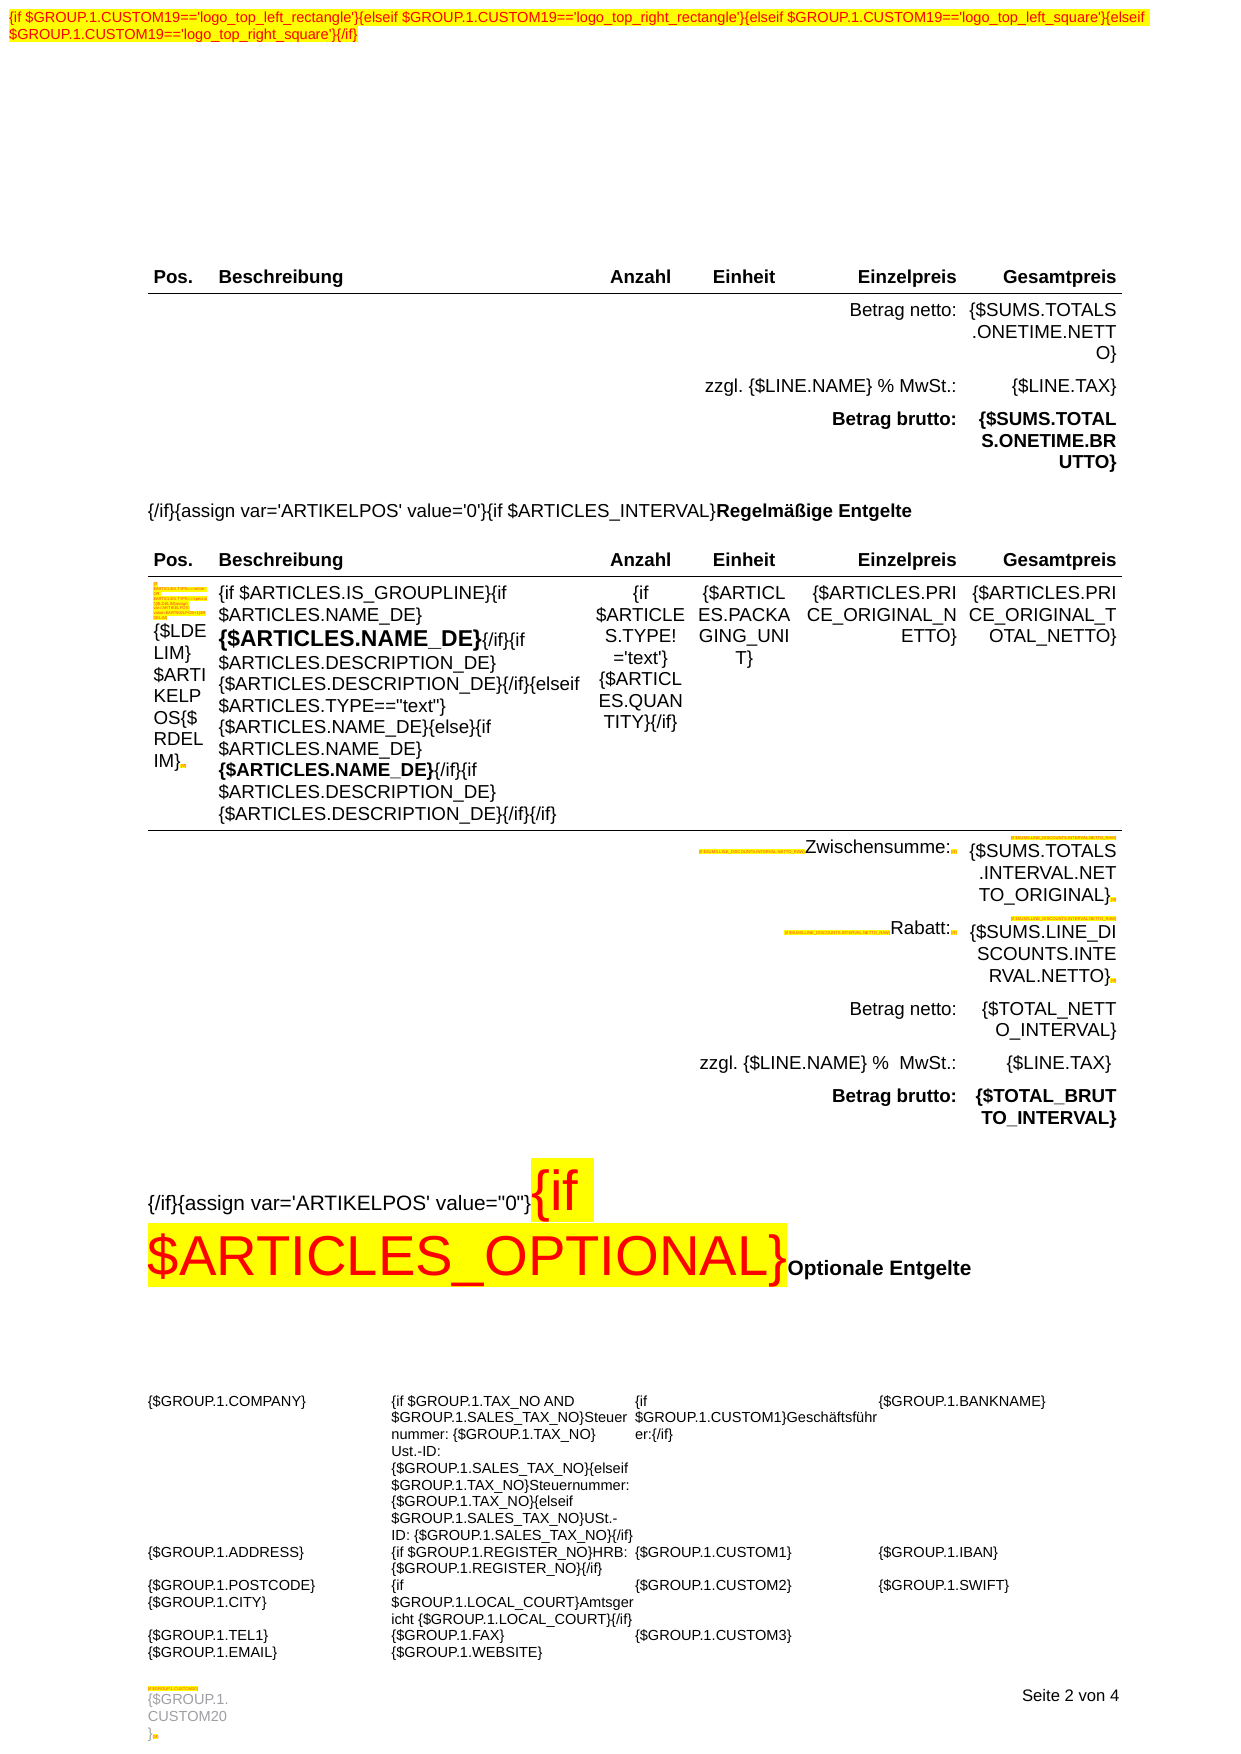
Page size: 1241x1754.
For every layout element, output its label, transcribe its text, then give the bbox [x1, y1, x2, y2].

table_cell {if $ARTICLES.TYPE=='article' OR $ARTICLES.TYPE=='special'}{$LDELIM}assign var='ARTIKELPOS' value=$ARTIKELPOS+1{$RDELIM}{$LDELIM}$ARTIKELPOS{$RDELIM}{/if} [148, 577, 212, 830]
table_cell [148, 992, 212, 1046]
table_cell [148, 369, 212, 402]
table_header Gesamtpreis [963, 543, 1122, 576]
table_cell Betrag brutto: [691, 1079, 962, 1134]
picture [147, 59, 498, 209]
table_cell [590, 911, 691, 992]
table_header Anzahl [590, 260, 691, 293]
table_cell Betrag netto: [691, 992, 962, 1046]
table_cell [590, 831, 691, 911]
table_cell [213, 294, 590, 369]
table_header Einheit [691, 260, 797, 293]
table_header Anzahl [590, 543, 691, 576]
table_cell {$ARTICLES.PACKAGING_UNIT} [691, 577, 797, 830]
table_cell [213, 831, 590, 911]
table_header Einheit [691, 543, 797, 576]
table_cell [590, 402, 691, 478]
table_cell Betrag netto: [691, 294, 962, 369]
table_cell [590, 1046, 691, 1079]
table_header Pos. [148, 543, 212, 576]
table_cell zzgl. {$LINE.NAME} % MwSt.: [691, 369, 962, 402]
table_cell [148, 1046, 212, 1079]
table_cell [213, 911, 590, 992]
table_header Beschreibung [213, 260, 590, 293]
table_cell {if $SUMS.LINE_DISCOUNTS.INTERVAL.NETTO_RAW}{$SUMS.LINE_DISCOUNTS.INTERVAL.NETTO}{/if} [963, 911, 1122, 992]
table_cell [148, 911, 212, 992]
table_header Gesamtpreis [963, 260, 1122, 293]
table_cell {$SUMS.TOTALS.ONETIME.BRUTTO} [963, 402, 1122, 478]
table_header Beschreibung [213, 543, 590, 576]
text {/if}{assign var='ARTIKELPOS' value="0"}{if $ARTICLES_OPTIONAL}Optionale Entgelte [148, 1158, 1122, 1311]
table_cell {$ARTICLES.PRICE_ORIGINAL_TOTAL_NETTO} [963, 577, 1122, 830]
table_cell {$SUMS.TOTALS.ONETIME.NETTO} [963, 294, 1122, 369]
table_cell {$LINE.TAX} [963, 1046, 1122, 1079]
table_header Pos. [148, 260, 212, 293]
text {/if}{assign var='ARTIKELPOS' value='0'}{if $ARTICLES_INTERVAL}Regelmäßige Entgelte [148, 500, 1122, 543]
table_cell [213, 402, 590, 478]
picture [231, 1674, 283, 1712]
table_cell Betrag brutto: [691, 402, 962, 478]
table_cell [213, 1046, 590, 1079]
picture [771, 59, 1122, 209]
table_cell {if $ARTICLES.IS_GROUPLINE}{if $ARTICLES.NAME_DE}{$ARTICLES.NAME_DE}{/if}{if $ARTICLES.DESCRIPTION_DE} {$ARTICLES.DESCRIPTION_DE}{/if}{elseif $ARTICLES.TYPE=="text"}{$ARTICLES.NAME_DE}{else}{if $ARTICLES.NAME_DE}{$ARTICLES.NAME_DE}{/if}{if $ARTICLES.DESCRIPTION_DE} {$ARTICLES.DESCRIPTION_DE}{/if}{/if} [213, 577, 590, 830]
table_cell [148, 294, 212, 369]
table_cell {if $SUMS.LINE_DISCOUNTS.INTERVAL.NETTO_RAW}Rabatt:{/if} [691, 911, 962, 992]
table_header Einzelpreis [797, 543, 962, 576]
table_cell {if $SUMS.LINE_DISCOUNTS.INTERVAL.NETTO_RAW}Zwischensumme:{/if} [691, 831, 962, 911]
table_cell {$ARTICLES.PRICE_ORIGINAL_NETTO} [797, 577, 962, 830]
table_cell [148, 1079, 212, 1134]
table_cell [213, 369, 590, 402]
table_cell [148, 402, 212, 478]
table_cell {$TOTAL_BRUTTO_INTERVAL} [963, 1079, 1122, 1134]
table_cell zzgl. {$LINE.NAME} % MwSt.: [691, 1046, 962, 1079]
table_cell {$LINE.TAX} [963, 369, 1122, 402]
table_cell [213, 992, 590, 1046]
table_cell [590, 992, 691, 1046]
table_cell [148, 831, 212, 911]
table_cell [590, 294, 691, 369]
table_cell [590, 1079, 691, 1134]
table_cell {if $SUMS.LINE_DISCOUNTS.INTERVAL.NETTO_RAW}{$SUMS.TOTALS.INTERVAL.NETTO_ORIGINAL}{/if} [963, 831, 1122, 911]
table_cell {if $ARTICLES.TYPE!='text'}{$ARTICLES.QUANTITY}{/if} [590, 577, 691, 830]
table_cell [213, 1079, 590, 1134]
table_cell [590, 369, 691, 402]
table_cell {$TOTAL_NETTO_INTERVAL} [963, 992, 1122, 1046]
table_header Einzelpreis [797, 260, 962, 293]
